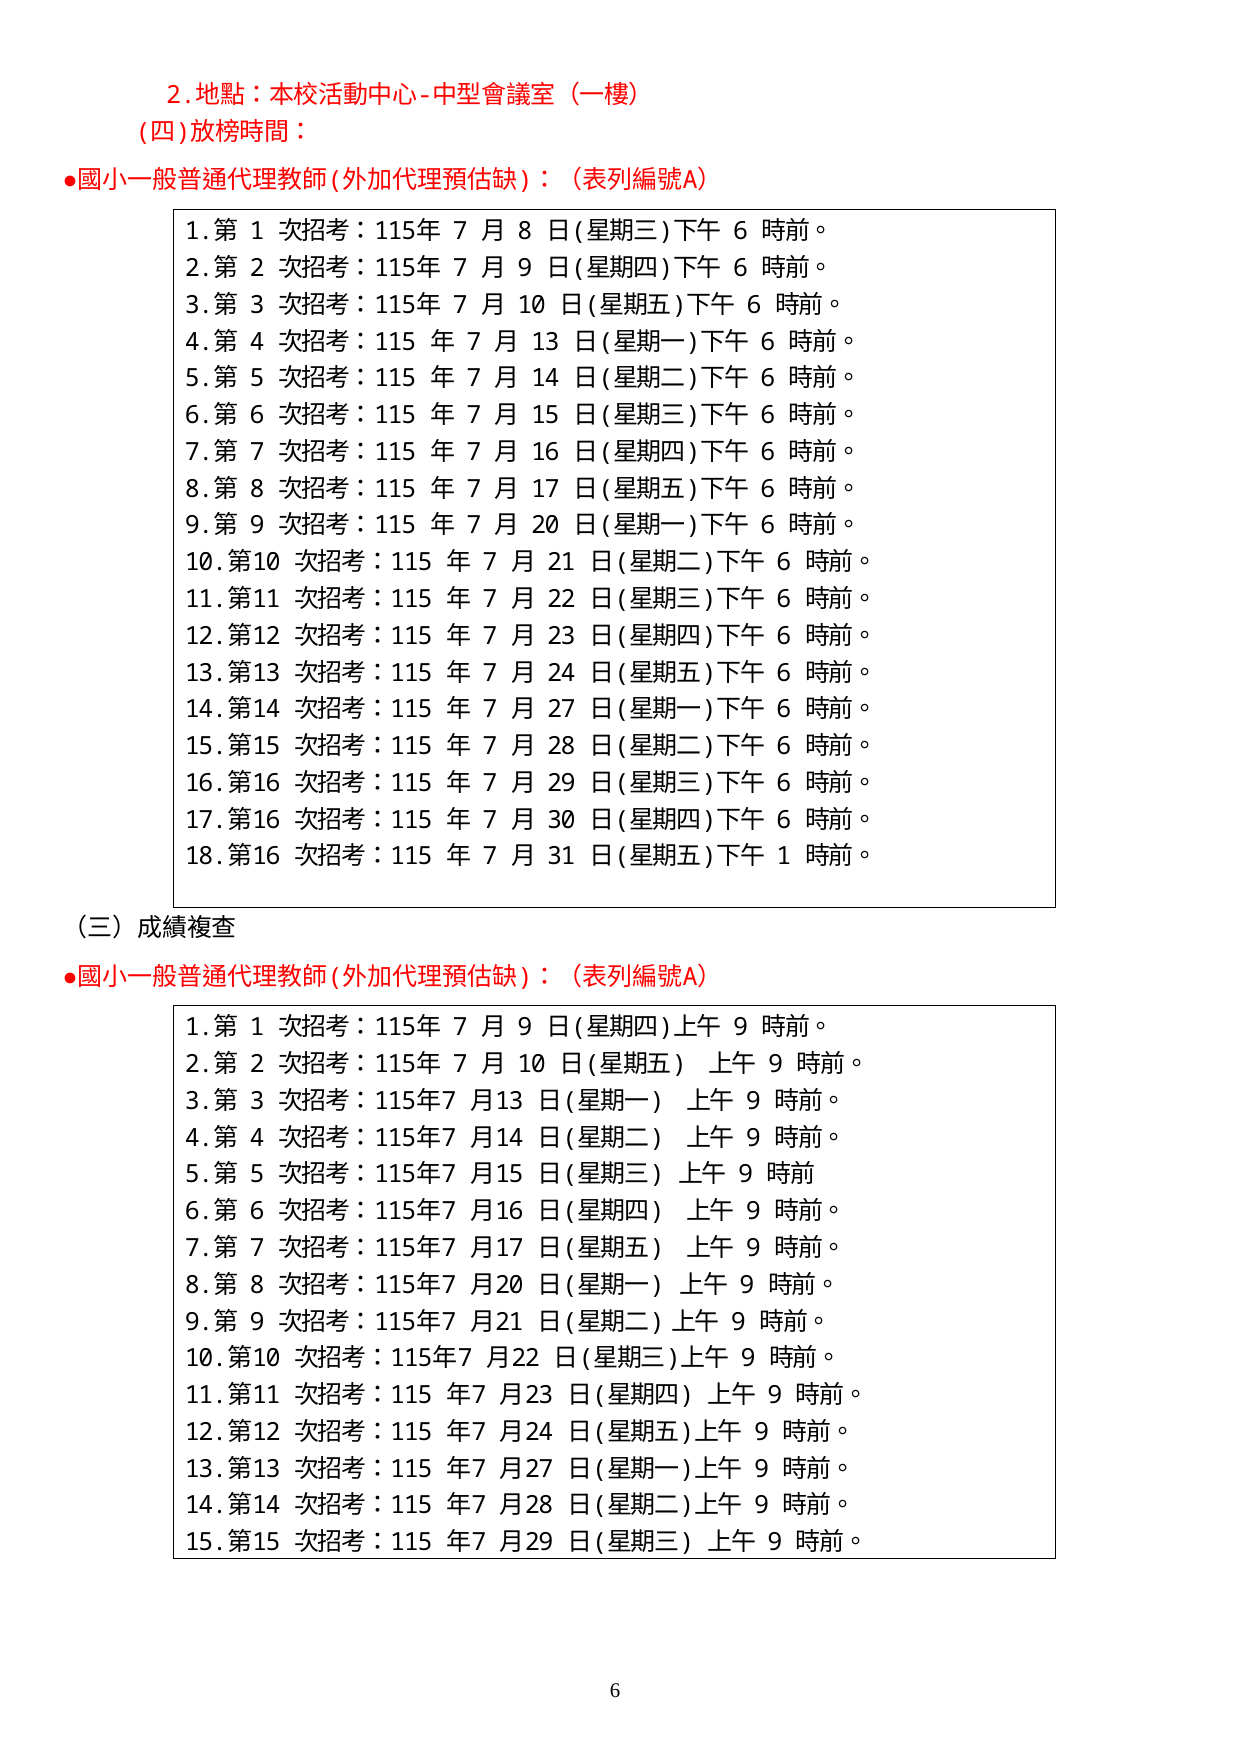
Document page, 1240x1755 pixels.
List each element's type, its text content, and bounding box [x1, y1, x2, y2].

text (四)放榜時間： [62, 111, 1167, 147]
text ●國小一般普通代理教師(外加代理預估缺)：（表列編號A） [62, 956, 1167, 993]
table_header 1.第 1 次招考：115年 7 月 8 日(星期三)下午 6 時前。 2.第 2 次招考：115年 7 月 9 日(星期四)下午 6 時前。 3.第 3 次招考：115年 7 月 10 日(星期五)下午 6 時前。 4.第 4 次招考：115 年 7 月 13 日(星期一)下午 6 時前。 5.第 5 次招考：115 年 7 月 14 日(星期二)下午 6 時前。 6.第 6 次招考：115 年 7 月 15 日(星期三)下午 6 時前。 7.第 7 次招考：115 年 7 月 16 日(星期四)下午 6 時前。 8.第 8 次招考：115 年 7 月 17 日(星期五)下午 6 時前。 9.第 9 次招考：115 年 7 月 20 日(星期一)下午 6 時前。 10.第10 次招考：115 年 7 月 21 日(星期二)下午 6 時前。 11.第11 次招考：115 年 7 月 22 日(星期三)下午 6 時前。 12.第12 次招考：115 年 7 月 23 日(星期四)下午 6 時前。 13.第13 次招考：115 年 7 月 24 日(星期五)下午 6 時前。 14.第14 次招考：115 年 7 月 27 日(星期一)下午 6 時前。 15.第15 次招考：115 年 7 月 28 日(星期二)下午 6 時前。 16.第16 次招考：115 年 7 月 29 日(星期三)下午 6 時前。 17.第16 次招考：115 年 7 月 30 日(星期四)下午 6 時前。 18.第16 次招考：115 年 7 月 31 日(星期五)下午 1 時前。 [174, 210, 1055, 907]
table_header 1.第 1 次招考：115年 7 月 9 日(星期四)上午 9 時前。 2.第 2 次招考：115年 7 月 10 日(星期五) 上午 9 時前。 3.第 3 次招考：115年7 月13 日(星期一) 上午 9 時前。 4.第 4 次招考：115年7 月14 日(星期二) 上午 9 時前。 5.第 5 次招考：115年7 月15 日(星期三) 上午 9 時前 6.第 6 次招考：115年7 月16 日(星期四) 上午 9 時前。 7.第 7 次招考：115年7 月17 日(星期五) 上午 9 時前。 8.第 8 次招考：115年7 月20 日(星期一) 上午 9 時前。 9.第 9 次招考：115年7 月21 日(星期二) 上午 9 時前。 10.第10 次招考：115年7 月22 日(星期三)上午 9 時前。 11.第11 次招考：115 年7 月23 日(星期四) 上午 9 時前。 12.第12 次招考：115 年7 月24 日(星期五)上午 9 時前。 13.第13 次招考：115 年7 月27 日(星期一)上午 9 時前。 14.第14 次招考：115 年7 月28 日(星期二)上午 9 時前。 15.第15 次招考：115 年7 月29 日(星期三) 上午 9 時前。 [174, 1006, 1055, 1558]
text （三）成績複查 [62, 908, 1167, 944]
text 2.地點：本校活動中心-中型會議室（一樓） [62, 75, 1167, 111]
text ●國小一般普通代理教師(外加代理預估缺)：（表列編號A） [62, 160, 1167, 196]
